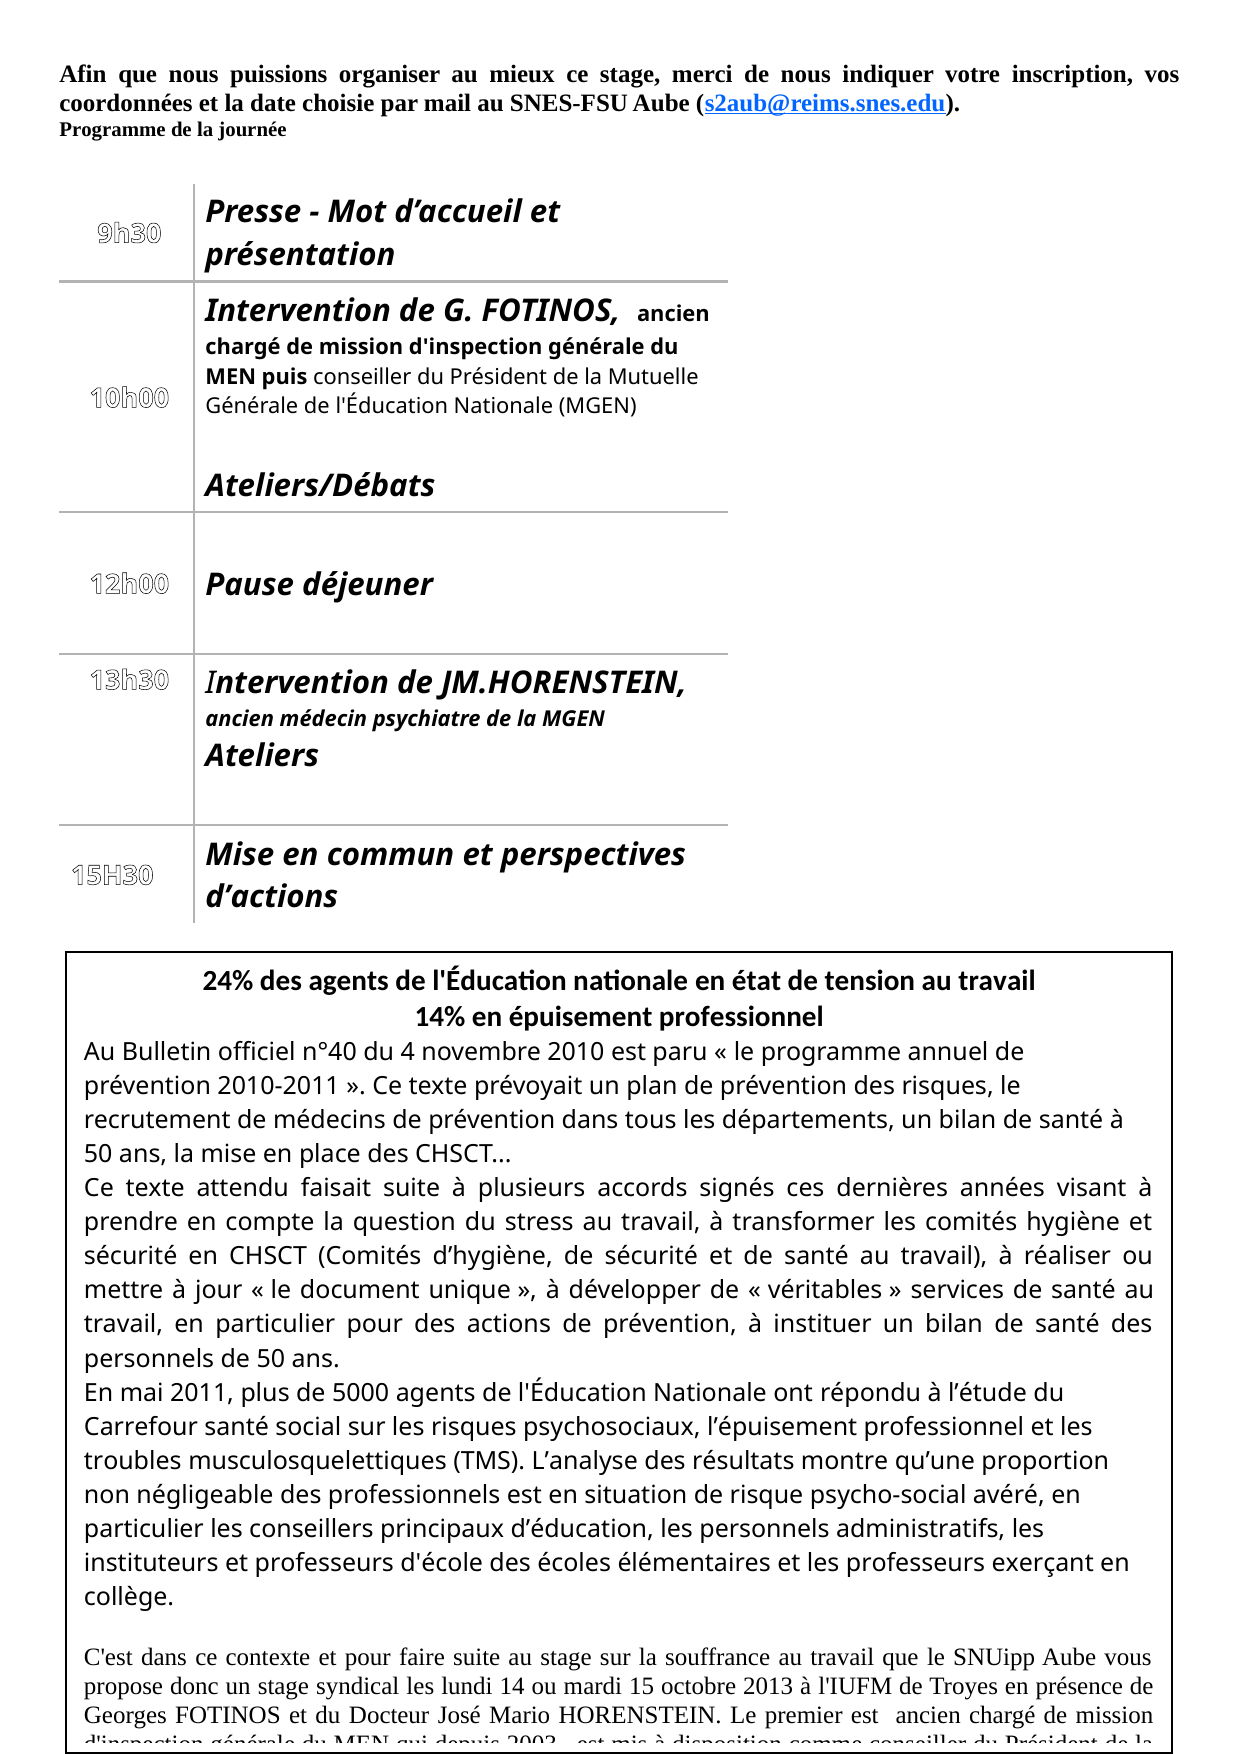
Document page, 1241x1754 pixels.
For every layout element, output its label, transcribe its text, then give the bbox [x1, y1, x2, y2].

table_cell 10h00 [59, 283, 193, 511]
table_header 9h30 [59, 184, 193, 280]
text Programme de la journée [59, 117, 1181, 141]
text Ce texte attendu faisait suite à plusieurs accords signés ces dernières années visant à prendre en compte la question du stress au travail, à transformer les comités hygiène et sécurité en CHSCT (Comités d’hygiène, de sécurité et de santé au travail), à réaliser ou mettre à jour « le document unique », à développer de « véritables » services de santé au travail, en particulier pour des actions de prévention, à instituer un bilan de santé des personnels de 50 ans. [84, 1170, 1154, 1374]
table_cell 12h00 [59, 513, 193, 652]
text 14% en épuisement professionnel [84, 998, 1154, 1034]
table_cell Intervention de JM.HORENSTEIN, ancien médecin psychiatre de la MGEN Ateliers [195, 655, 728, 824]
text Au Bulletin officiel n°40 du 4 novembre 2010 est paru « le programme annuel de prévention 2010-2011 ». Ce texte prévoyait un plan de prévention des risques, le recrutement de médecins de prévention dans tous les départements, un bilan de santé à 50 ans, la mise en place des CHSCT... [84, 1034, 1154, 1170]
text C'est dans ce contexte et pour faire suite au stage sur la souffrance au travail que le SNUipp Aube vous propose donc un stage syndical les lundi 14 ou mardi 15 octobre 2013 à l'IUFM de Troyes en présence de Georges FOTINOS et du Docteur José Mario HORENSTEIN. Le premier est ancien chargé de mission d'inspection générale du MEN qui depuis 2003, est mis à disposition comme conseiller du Président de la Mutuelle Générale de l'Éducation Nationale (MGEN) afin d’établir un véritable partenariat MEN / MGEN qui prend en compte l’ensemble des synergies possibles au bénéfice de la santé et de l’activité professionnelle des personnels de l'Éducation Nationale. Le second est ancien médecin psychiatre de la MGEN. [84, 1642, 1154, 1742]
table_cell 13h30 [59, 655, 193, 824]
table_header Presse - Mot d’accueil et présentation [195, 184, 728, 280]
text En mai 2011, plus de 5000 agents de l'Éducation Nationale ont répondu à l’étude du Carrefour santé social sur les risques psychosociaux, l’épuisement professionnel et les troubles musculosquelettiques (TMS). L’analyse des résultats montre qu’une proportion non négligeable des professionnels est en situation de risque psycho-social avéré, en particulier les conseillers principaux d’éducation, les personnels administratifs, les instituteurs et professeurs d'école des écoles élémentaires et les professeurs exerçant en collège. [84, 1374, 1154, 1613]
text Afin que nous puissions organiser au mieux ce stage, merci de nous indiquer votre inscription, vos coordonnées et la date choisie par mail au SNES-FSU Aube (s2aub@reims.snes.edu). [59, 59, 1181, 117]
table_cell Mise en commun et perspectives d’actions [195, 826, 728, 922]
table_cell Pause déjeuner [195, 513, 728, 652]
table_cell 15H30 [59, 826, 193, 922]
table_cell Intervention de G. FOTINOS, ancien chargé de mission d'inspection générale du MEN puis conseiller du Président de la Mutuelle Générale de l'Éducation Nationale (MGEN) Ateliers/Débats [195, 283, 728, 511]
text 24% des agents de l'Éducation nationale en état de tension au travail [84, 962, 1154, 998]
